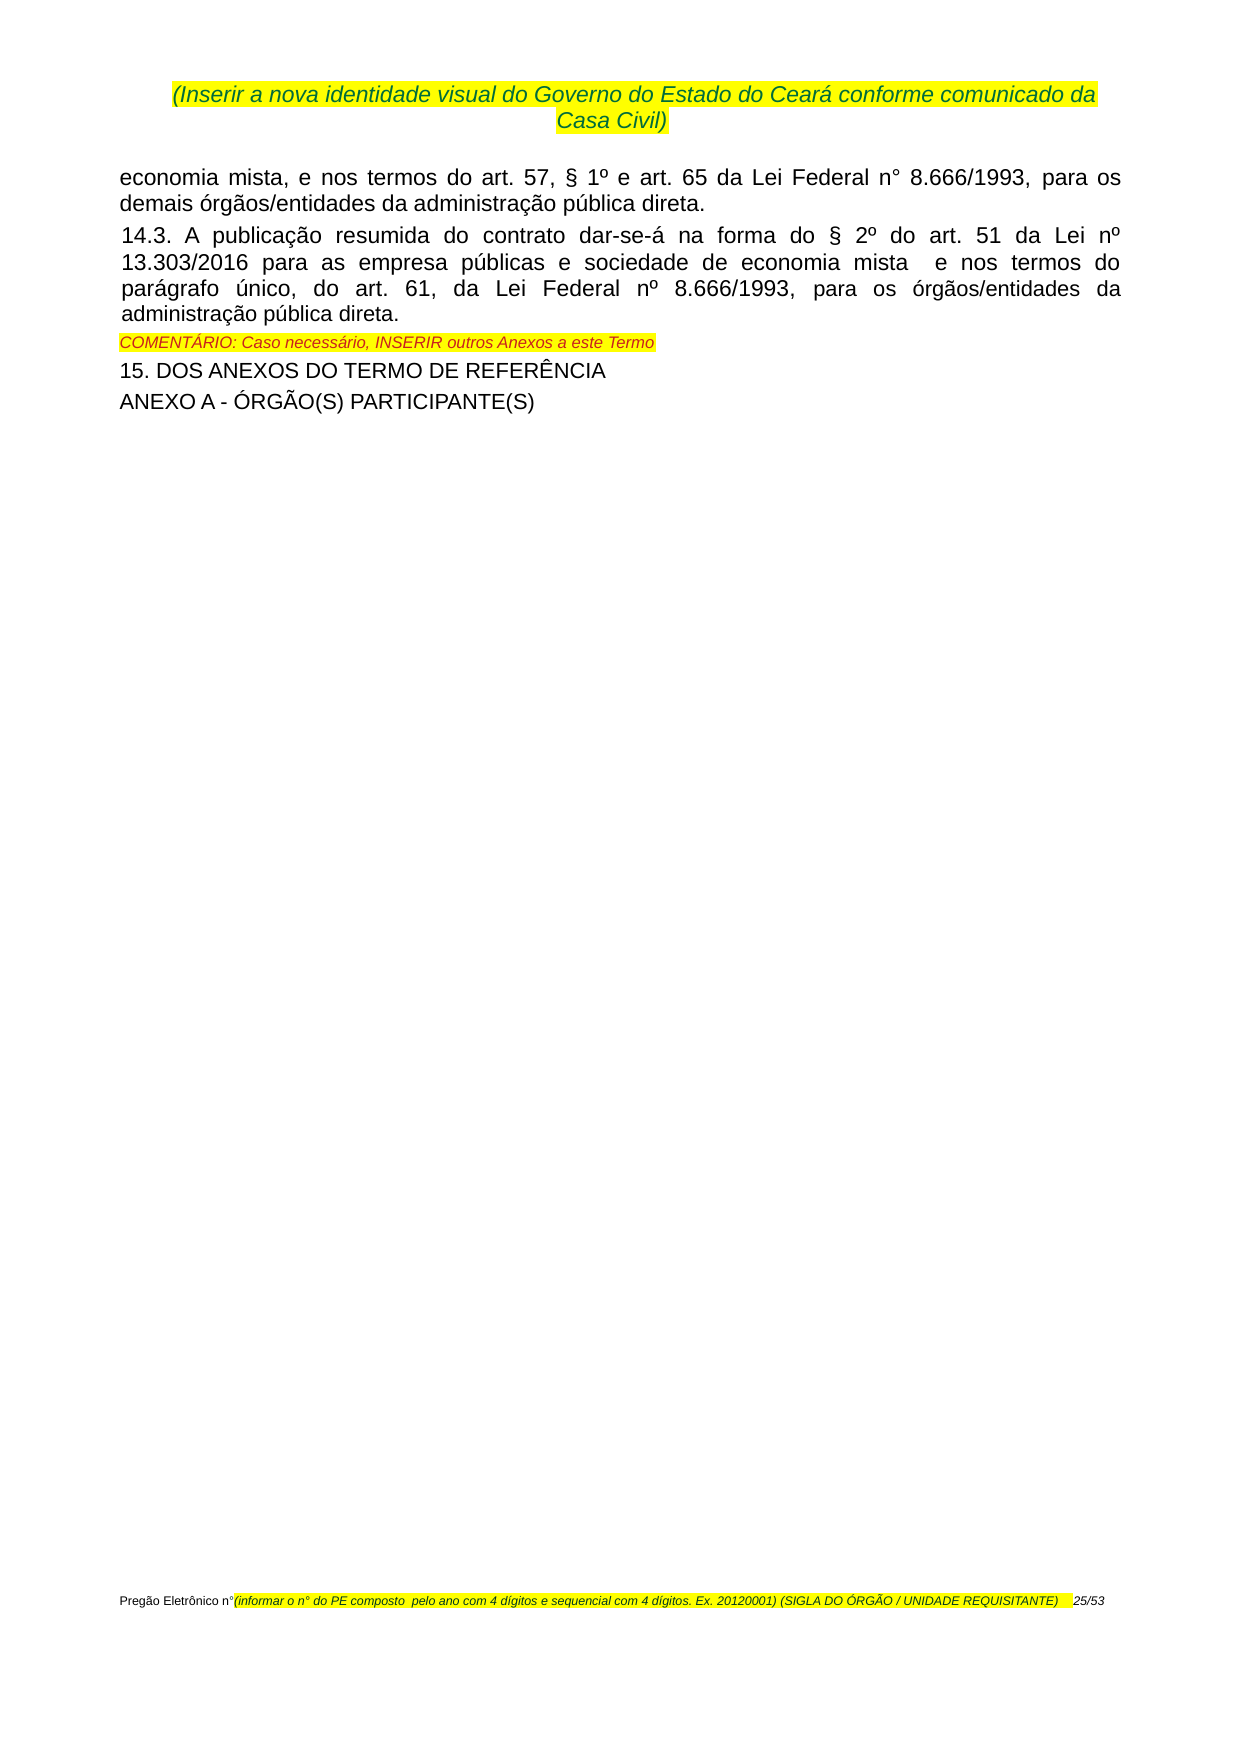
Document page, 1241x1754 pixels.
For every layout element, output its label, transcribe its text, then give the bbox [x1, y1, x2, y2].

text 14.3. A publicação resumida do contrato dar-se-á na forma do § 2º do art. 51 da Lei nº 13.303/2016 para as empresa públicas e sociedade de economia mista e nos termos do parágrafo único, do art. 61, da Lei Federal nº 8.666/1993, para os órgãos/entidades da administração pública direta. [121, 222, 1121, 326]
text ANEXO A - ÓRGÃO(S) PARTICIPANTE(S) [119, 389, 1121, 414]
text COMENTÁRIO: Caso necessário, INSERIR outros Anexos a este Termo [119, 332, 1121, 352]
text economia mista, e nos termos do art. 57, § 1º e art. 65 da Lei Federal n° 8.666/1993, para os demais órgãos/entidades da administração pública direta. [119, 163, 1121, 216]
text 15. DOS ANEXOS DO TERMO DE REFERÊNCIA [119, 357, 1121, 383]
